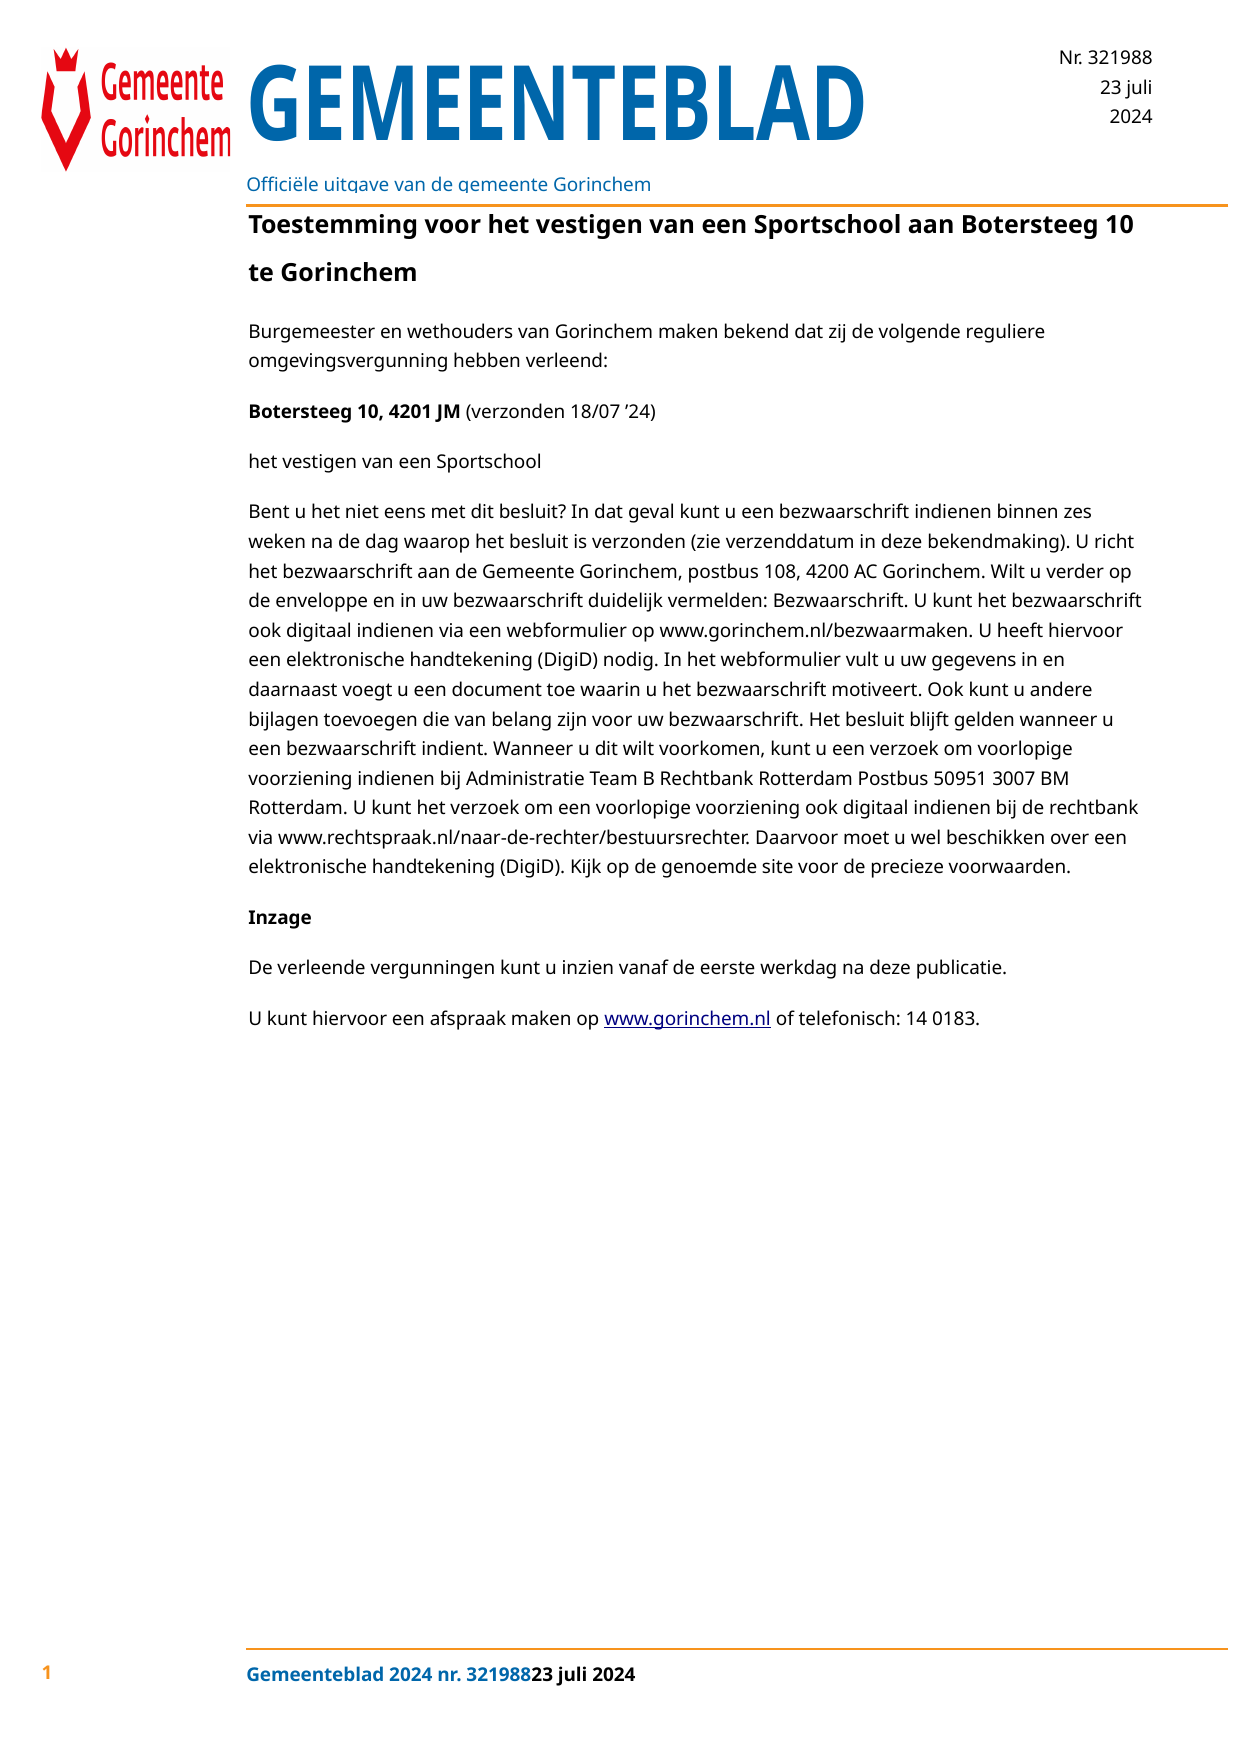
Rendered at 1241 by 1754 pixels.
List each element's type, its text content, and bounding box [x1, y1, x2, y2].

text het vestigen van een Sportschool [248, 448, 1152, 474]
text Bent u het niet eens met dit besluit? In dat geval kunt u een bezwaarschrift indienen binnen zes weken na de dag waarop het besluit is verzonden (zie verzenddatum in deze bekendmaking). U richt het bezwaarschrift aan de Gemeente Gorinchem, postbus 108, 4200 AC Gorinchem. Wilt u verder op de enveloppe en in uw bezwaarschrift duidelijk vermelden: Bezwaarschrift. U kunt het bezwaarschrift ook digitaal indienen via een webformulier op www.gorinchem.nl/bezwaarmaken. U heeft hiervoor een elektronische handtekening (DigiD) nodig. In het webformulier vult u uw gegevens in en daarnaast voegt u een document toe waarin u het bezwaarschrift motiveert. Ook kunt u andere bijlagen toevoegen die van belang zijn voor uw bezwaarschrift. Het besluit blijft gelden wanneer u een bezwaarschrift indient. Wanneer u dit wilt voorkomen, kunt u een verzoek om voorlopige voorziening indienen bij Administratie Team B Rechtbank Rotterdam Postbus 50951 3007 BM Rotterdam. U kunt het verzoek om een voorlopige voorziening ook digitaal indienen bij de rechtbank via www.rechtspraak.nl/naar-de-rechter/bestuursrechter. Daarvoor moet u wel beschikken over een elektronische handtekening (DigiD). Kijk op de genoemde site voor de precieze voorwaarden. [248, 499, 1152, 879]
picture [41, 47, 231, 172]
text Inzage [248, 904, 1152, 930]
text Burgemeester en wethouders van Gorinchem maken bekend dat zij de volgende reguliere omgevingsvergunning hebben verleend: [248, 318, 1152, 373]
text Botersteeg 10, 4201 JM (verzonden 18/07 ’24) [248, 398, 1152, 424]
text De verleende vergunningen kunt u inzien vanaf de eerste werkdag na deze publicatie. [248, 954, 1152, 980]
text U kunt hiervoor een afspraak maken op www.gorinchem.nl of telefonisch: 14 0183. [248, 1005, 1152, 1031]
text Toestemming voor het vestigen van een Sportschool aan Botersteeg 10 te Gorinchem [248, 207, 1152, 288]
